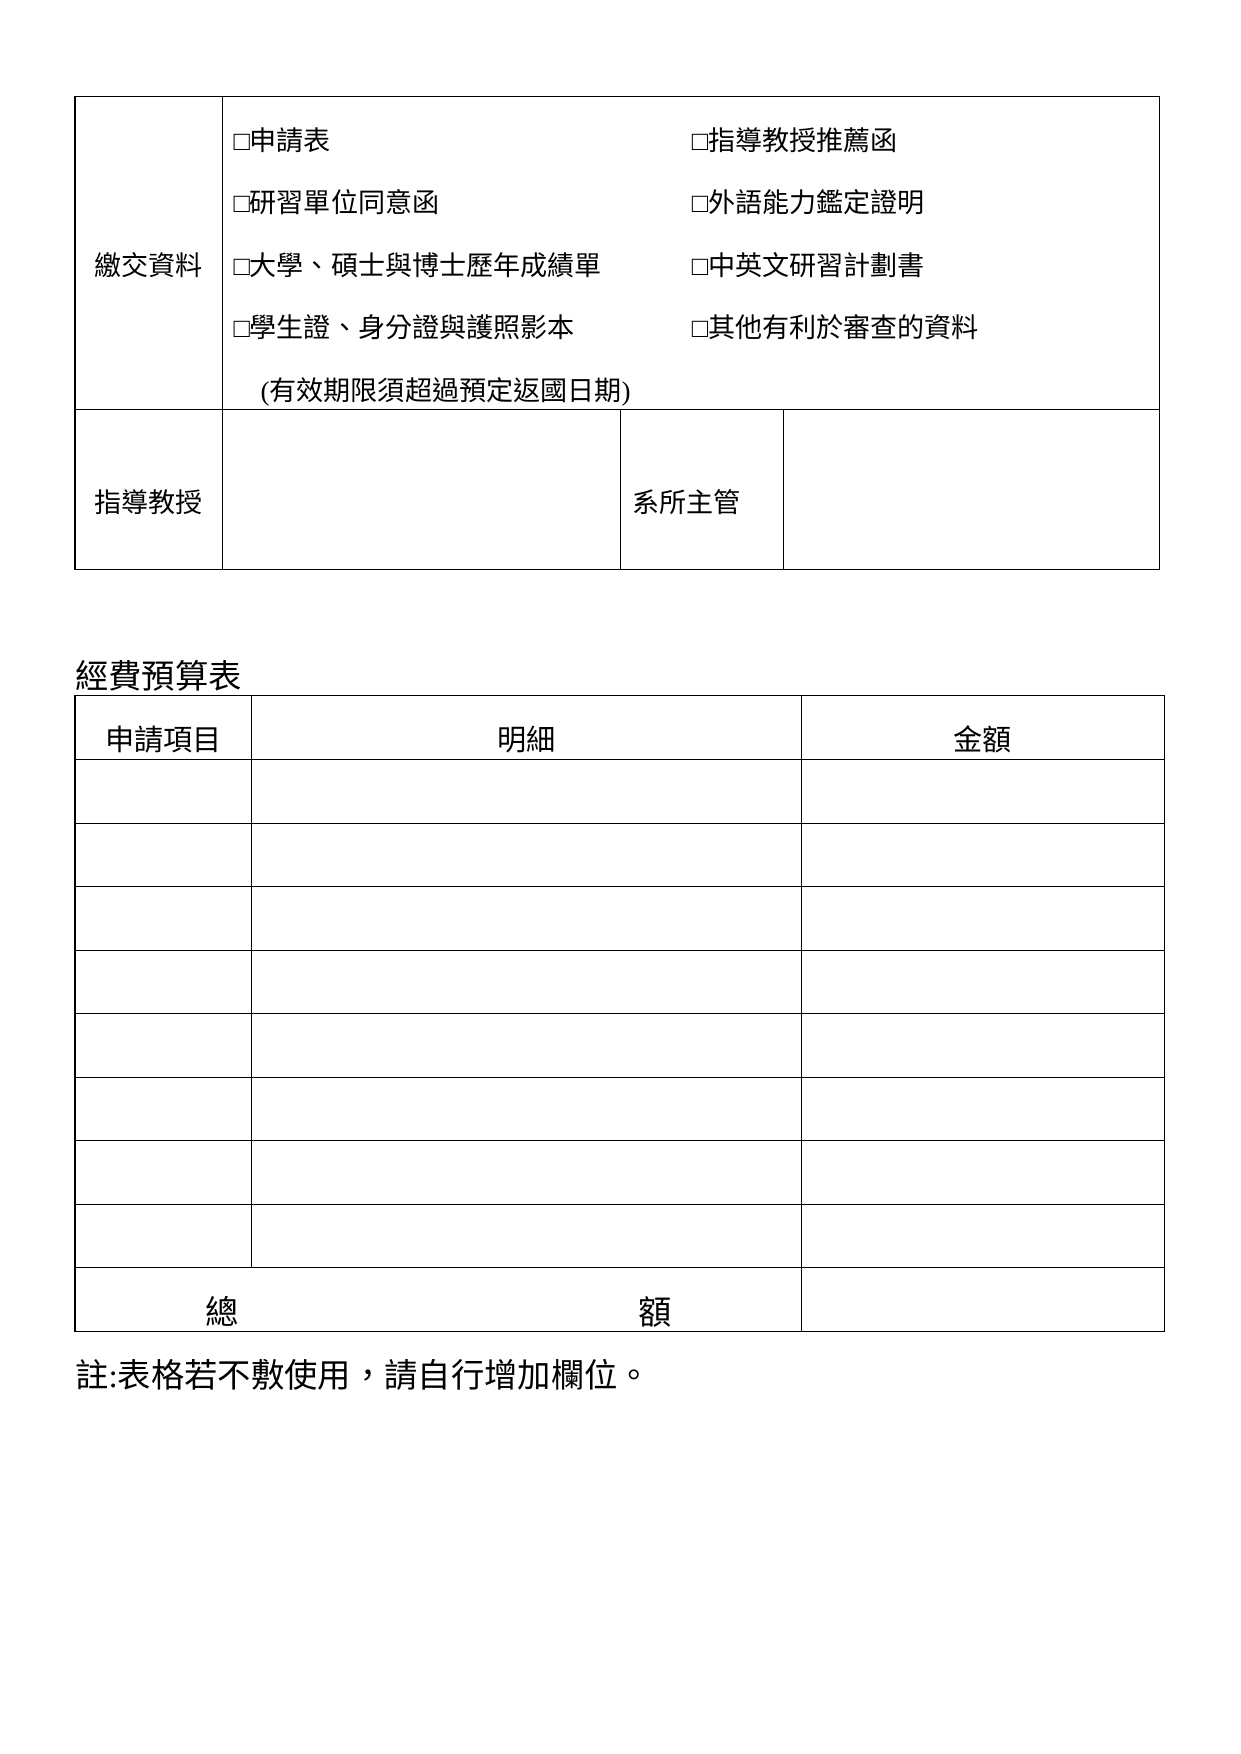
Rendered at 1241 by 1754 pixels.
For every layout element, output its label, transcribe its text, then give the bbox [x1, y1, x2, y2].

table_cell [802, 1268, 1164, 1331]
table_cell [802, 824, 1164, 886]
table_cell [784, 410, 1159, 569]
table_cell [76, 824, 251, 886]
text 經費預算表 [75, 633, 1165, 695]
table_cell □指導教授推薦函 □外語能力鑑定證明 □中英文研習計劃書 □其他有利於審查的資料 [691, 97, 1159, 409]
table_cell [76, 887, 251, 949]
table_cell [76, 1205, 251, 1267]
table_cell [252, 951, 801, 1013]
table_cell [252, 1014, 801, 1077]
table_cell [802, 760, 1164, 822]
table_cell [802, 1014, 1164, 1077]
table_cell 系所主管 [621, 410, 783, 569]
table_cell □申請表 □研習單位同意函 □大學、碩士與博士歷年成績單 □學生證、身分證與護照影本 (有效期限須超過預定返國日期) [223, 97, 691, 409]
table_cell [802, 1078, 1164, 1140]
table_cell [252, 1141, 801, 1204]
table_cell [76, 1141, 251, 1204]
table_cell [76, 1078, 251, 1140]
table_cell 總 額 [76, 1268, 801, 1331]
table_cell [76, 951, 251, 1013]
table_cell 指導教授 [76, 410, 222, 569]
table_cell [76, 1014, 251, 1077]
table_cell [252, 1205, 801, 1267]
table_cell [76, 760, 251, 822]
table_cell [223, 410, 620, 569]
table_cell [802, 887, 1164, 949]
table_cell [802, 1141, 1164, 1204]
table_cell 繳交資料 [76, 97, 222, 409]
table_cell [252, 1078, 801, 1140]
table_cell [252, 887, 801, 949]
table_cell [252, 760, 801, 822]
table_header 申請項目 [76, 696, 251, 759]
table_cell [802, 1205, 1164, 1267]
text 註:表格若不敷使用，請自行增加欄位。 [75, 1332, 1165, 1394]
table_cell [252, 824, 801, 886]
table_cell [802, 951, 1164, 1013]
table_header 金額 [802, 696, 1164, 759]
table_header 明細 [252, 696, 801, 759]
